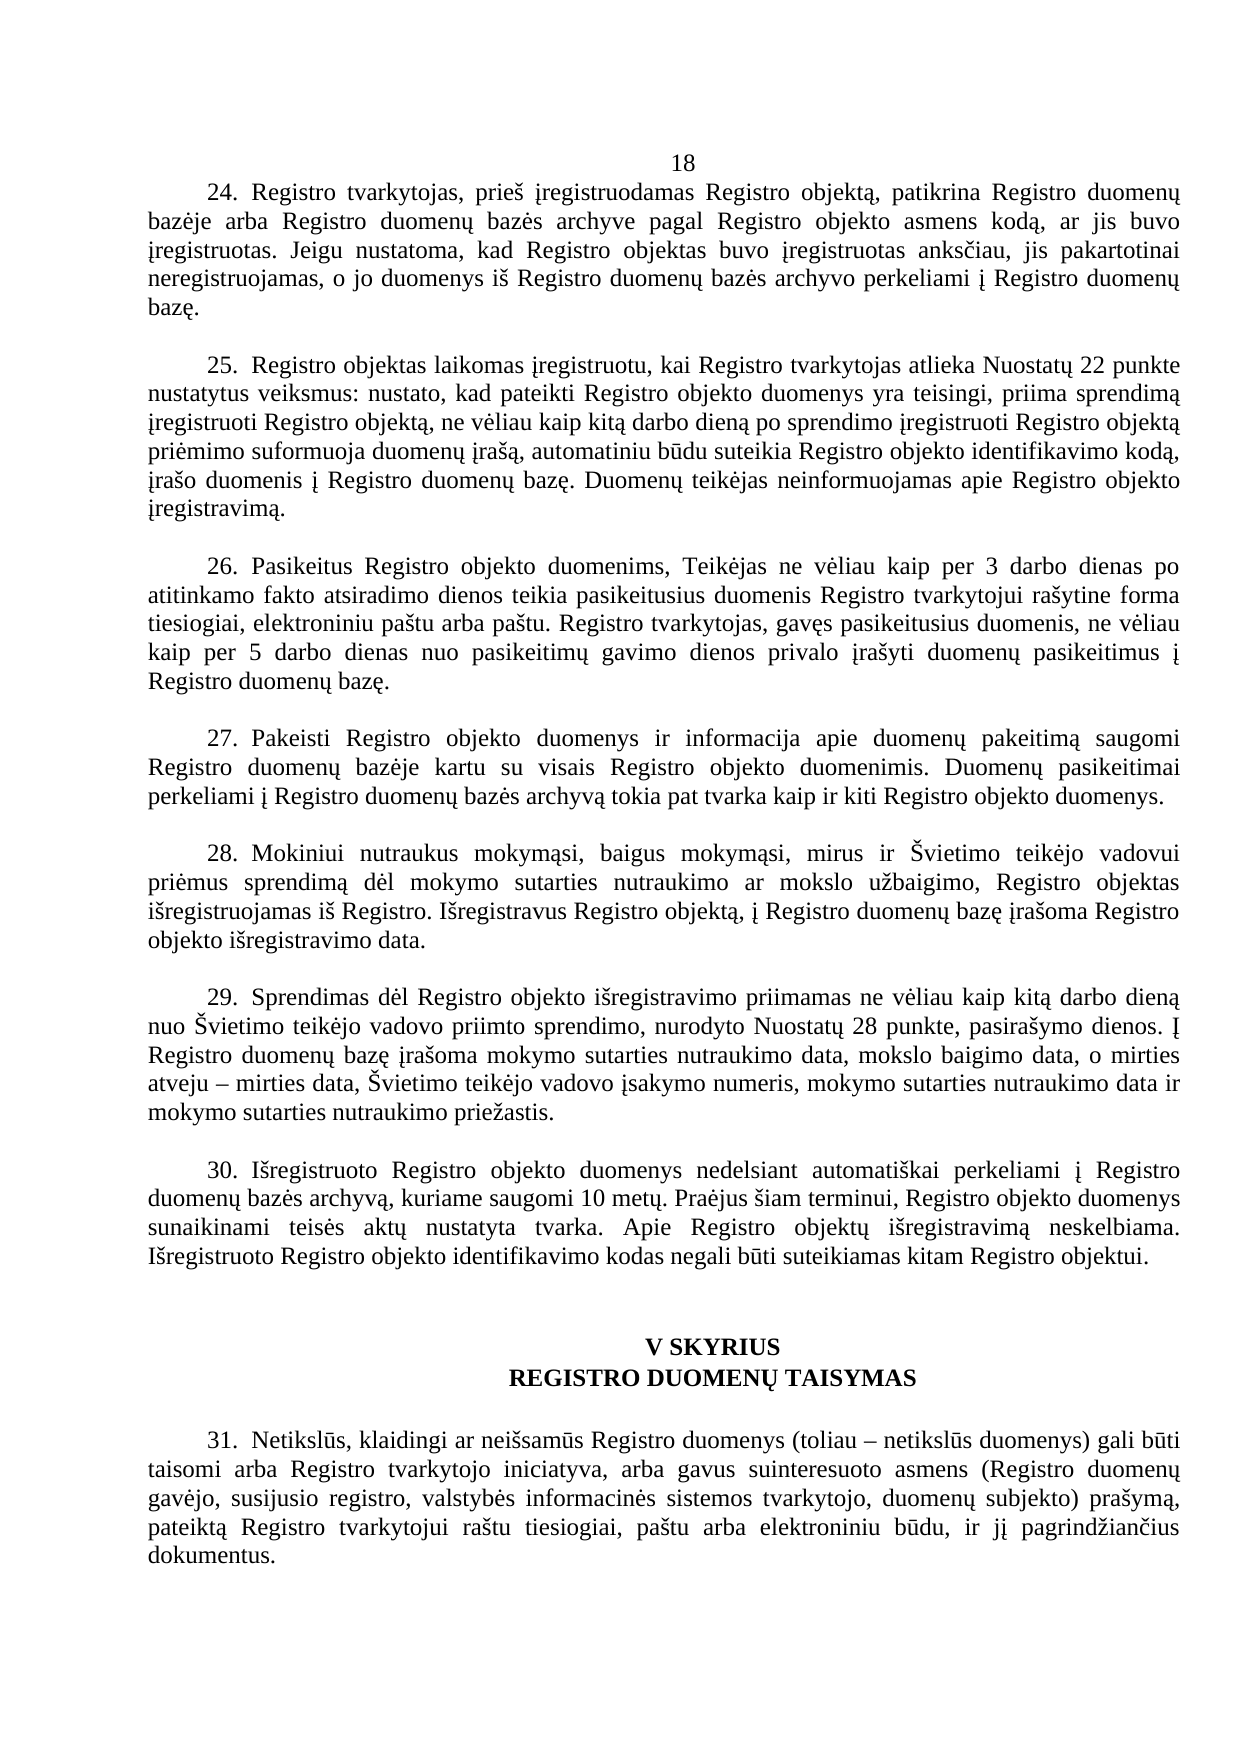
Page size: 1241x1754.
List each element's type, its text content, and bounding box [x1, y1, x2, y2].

text 25. Registro objektas laikomas įregistruotu, kai Registro tvarkytojas atlieka Nuostatų 22 punkte nustatytus veiksmus: nustato, kad pateikti Registro objekto duomenys yra teisingi, priima sprendimą įregistruoti Registro objektą, ne vėliau kaip kitą darbo dieną po sprendimo įregistruoti Registro objektą priėmimo suformuoja duomenų įrašą, automatiniu būdu suteikia Registro objekto identifikavimo kodą, įrašo duomenis į Registro duomenų bazę. Duomenų teikėjas neinformuojamas apie Registro objekto įregistravimą. [148, 350, 1181, 522]
text 24. Registro tvarkytojas, prieš įregistruodamas Registro objektą, patikrina Registro duomenų bazėje arba Registro duomenų bazės archyve pagal Registro objekto asmens kodą, ar jis buvo įregistruotas. Jeigu nustatoma, kad Registro objektas buvo įregistruotas anksčiau, jis pakartotinai neregistruojamas, o jo duomenys iš Registro duomenų bazės archyvo perkeliami į Registro duomenų bazę. [148, 177, 1181, 321]
text 26. Pasikeitus Registro objekto duomenims, Teikėjas ne vėliau kaip per 3 darbo dienas po atitinkamo fakto atsiradimo dienos teikia pasikeitusius duomenis Registro tvarkytojui rašytine forma tiesiogiai, elektroniniu paštu arba paštu. Registro tvarkytojas, gavęs pasikeitusius duomenis, ne vėliau kaip per 5 darbo dienas nuo pasikeitimų gavimo dienos privalo įrašyti duomenų pasikeitimus į Registro duomenų bazę. [148, 551, 1181, 695]
text V SKYRIUS [185, 1332, 1181, 1361]
text 29. Sprendimas dėl Registro objekto išregistravimo priimamas ne vėliau kaip kitą darbo dieną nuo Švietimo teikėjo vadovo priimto sprendimo, nurodyto Nuostatų 28 punkte, pasirašymo dienos. Į Registro duomenų bazę įrašoma mokymo sutarties nutraukimo data, mokslo baigimo data, o mirties atveju – mirties data, Švietimo teikėjo vadovo įsakymo numeris, mokymo sutarties nutraukimo data ir mokymo sutarties nutraukimo priežastis. [148, 982, 1181, 1126]
text Registro duomenų taisymas [185, 1363, 1181, 1392]
text 27. Pakeisti Registro objekto duomenys ir informacija apie duomenų pakeitimą saugomi Registro duomenų bazėje kartu su visais Registro objekto duomenimis. Duomenų pasikeitimai perkeliami į Registro duomenų bazės archyvą tokia pat tvarka kaip ir kiti Registro objekto duomenys. [148, 723, 1181, 810]
text 28. Mokiniui nutraukus mokymąsi, baigus mokymąsi, mirus ir Švietimo teikėjo vadovui priėmus sprendimą dėl mokymo sutarties nutraukimo ar mokslo užbaigimo, Registro objektas išregistruojamas iš Registro. Išregistravus Registro objektą, į Registro duomenų bazę įrašoma Registro objekto išregistravimo data. [148, 838, 1181, 953]
text 31. Netikslūs, klaidingi ar neišsamūs Registro duomenys (toliau – netikslūs duomenys) gali būti taisomi arba Registro tvarkytojo iniciatyva, arba gavus suinteresuoto asmens (Registro duomenų gavėjo, susijusio registro, valstybės informacinės sistemos tvarkytojo, duomenų subjekto) prašymą, pateiktą Registro tvarkytojui raštu tiesiogiai, paštu arba elektroniniu būdu, ir jį pagrindžiančius dokumentus. [148, 1425, 1181, 1569]
text 30. Išregistruoto Registro objekto duomenys nedelsiant automatiškai perkeliami į Registro duomenų bazės archyvą, kuriame saugomi 10 metų. Praėjus šiam terminui, Registro objekto duomenys sunaikinami teisės aktų nustatyta tvarka. Apie Registro objektų išregistravimą neskelbiama. Išregistruoto Registro objekto identifikavimo kodas negali būti suteikiamas kitam Registro objektui. [148, 1155, 1181, 1270]
